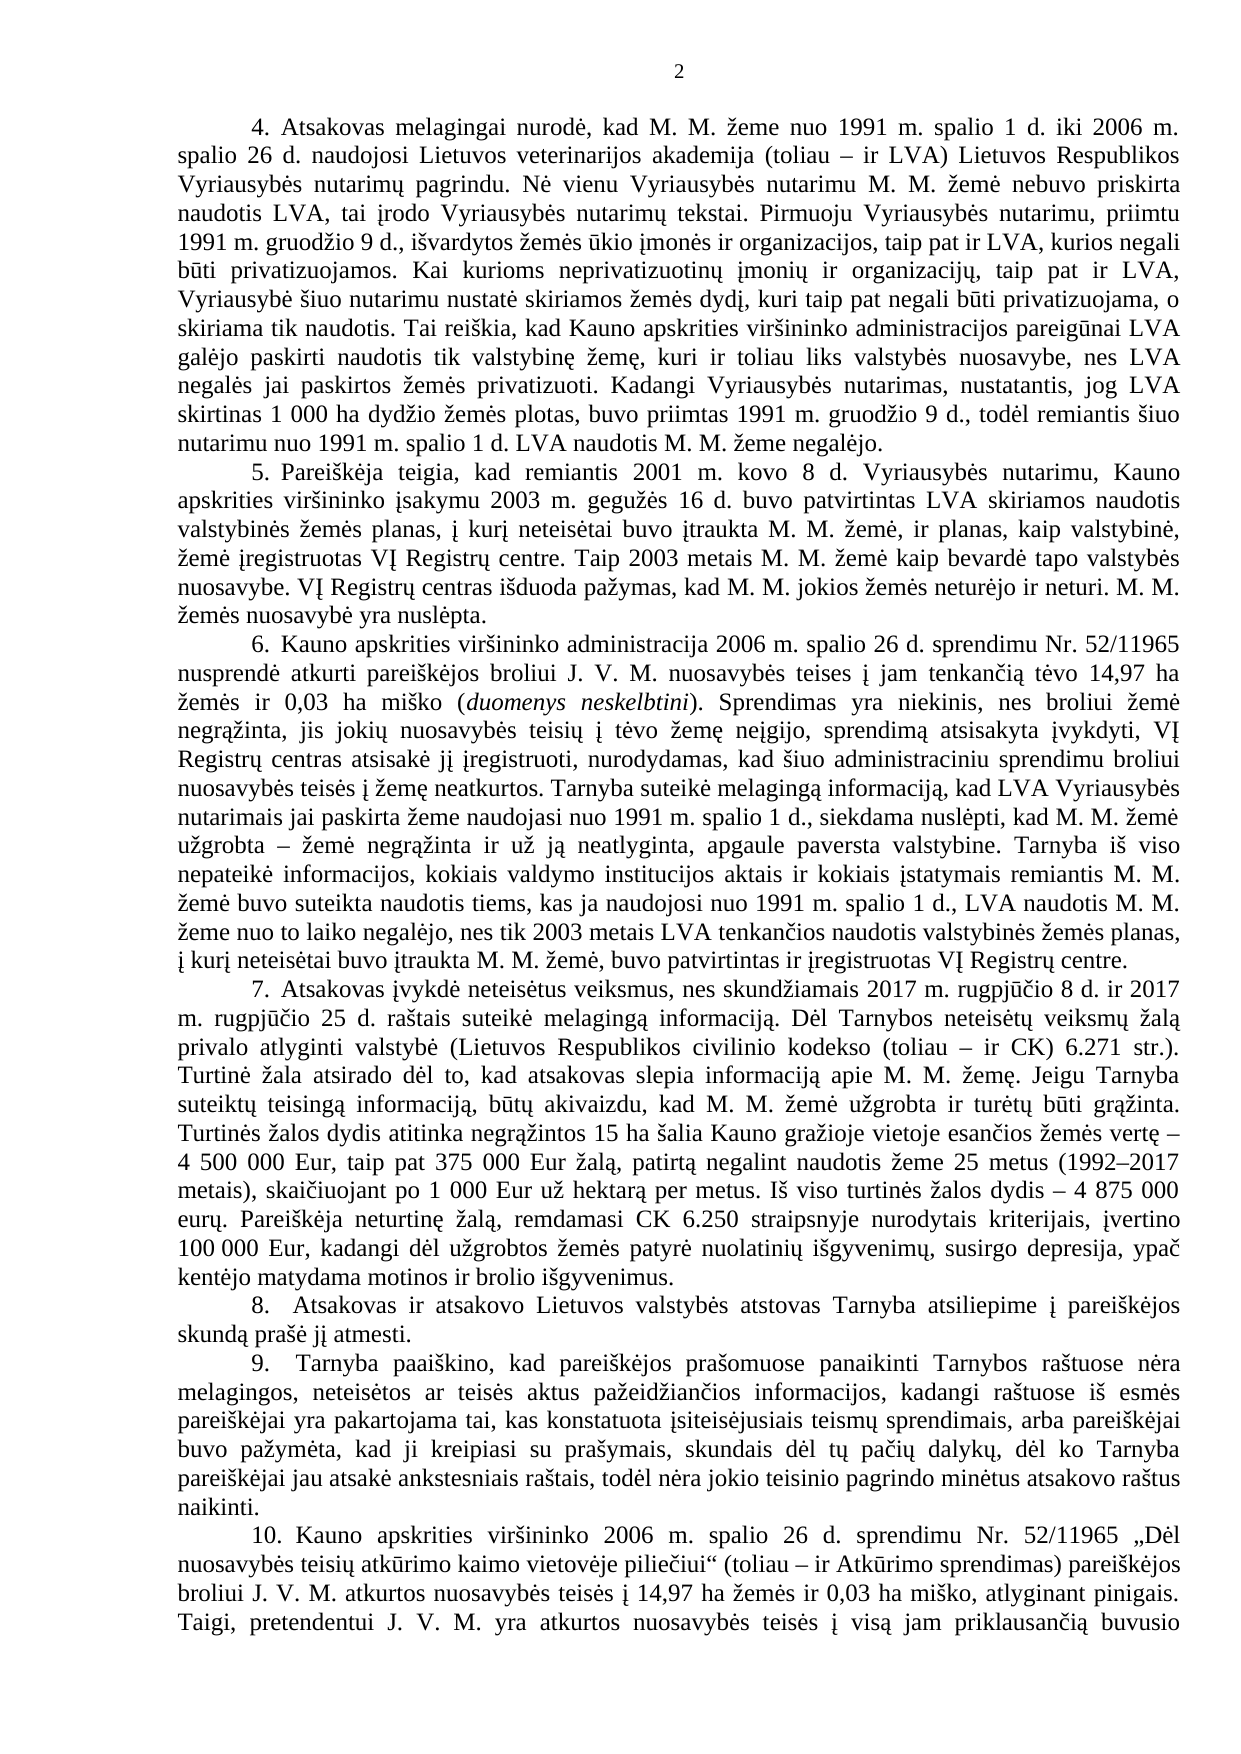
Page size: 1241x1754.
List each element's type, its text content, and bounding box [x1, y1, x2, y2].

text 8. Atsakovas ir atsakovo Lietuvos valstybės atstovas Tarnyba atsiliepime į pareiškėjos skundą prašė jį atmesti. [177, 1291, 1181, 1348]
text 6. Kauno apskrities viršininko administracija 2006 m. spalio 26 d. sprendimu Nr. 52/11965 nusprendė atkurti pareiškėjos broliui J. V. M. nuosavybės teises į jam tenkančią tėvo 14,97 ha žemės ir 0,03 ha miško (duomenys neskelbtini). Sprendimas yra niekinis, nes broliui žemė negrąžinta, jis jokių nuosavybės teisių į tėvo žemę neįgijo, sprendimą atsisakyta įvykdyti, VĮ Registrų centras atsisakė jį įregistruoti, nurodydamas, kad šiuo administraciniu sprendimu broliui nuosavybės teisės į žemę neatkurtos. Tarnyba suteikė melagingą informaciją, kad LVA Vyriausybės nutarimais jai paskirta žeme naudojasi nuo 1991 m. spalio 1 d., siekdama nuslėpti, kad M. M. žemė užgrobta – žemė negrąžinta ir už ją neatlyginta, apgaule paversta valstybine. Tarnyba iš viso nepateikė informacijos, kokiais valdymo institucijos aktais ir kokiais įstatymais remiantis M. M. žemė buvo suteikta naudotis tiems, kas ja naudojosi nuo 1991 m. spalio 1 d., LVA naudotis M. M. žeme nuo to laiko negalėjo, nes tik 2003 metais LVA tenkančios naudotis valstybinės žemės planas, į kurį neteisėtai buvo įtraukta M. M. žemė, buvo patvirtintas ir įregistruotas VĮ Registrų centre. [177, 629, 1181, 974]
text 7. Atsakovas įvykdė neteisėtus veiksmus, nes skundžiamais 2017 m. rugpjūčio 8 d. ir 2017 m. rugpjūčio 25 d. raštais suteikė melagingą informaciją. Dėl Tarnybos neteisėtų veiksmų žalą privalo atlyginti valstybė (Lietuvos Respublikos civilinio kodekso (toliau – ir CK) 6.271 str.). Turtinė žala atsirado dėl to, kad atsakovas slepia informaciją apie M. M. žemę. Jeigu Tarnyba suteiktų teisingą informaciją, būtų akivaizdu, kad M. M. žemė užgrobta ir turėtų būti grąžinta. Turtinės žalos dydis atitinka negrąžintos 15 ha šalia Kauno gražioje vietoje esančios žemės vertę – 4 500 000 Eur, taip pat 375 000 Eur žalą, patirtą negalint naudotis žeme 25 metus (1992–2017 metais), skaičiuojant po 1 000 Eur už hektarą per metus. Iš viso turtinės žalos dydis – 4 875 000 eurų. Pareiškėja neturtinę žalą, remdamasi CK 6.250 straipsnyje nurodytais kriterijais, įvertino 100 000 Eur, kadangi dėl užgrobtos žemės patyrė nuolatinių išgyvenimų, susirgo depresija, ypač kentėjo matydama motinos ir brolio išgyvenimus. [177, 974, 1181, 1291]
text 5. Pareiškėja teigia, kad remiantis 2001 m. kovo 8 d. Vyriausybės nutarimu, Kauno apskrities viršininko įsakymu 2003 m. gegužės 16 d. buvo patvirtintas LVA skiriamos naudotis valstybinės žemės planas, į kurį neteisėtai buvo įtraukta M. M. žemė, ir planas, kaip valstybinė, žemė įregistruotas VĮ Registrų centre. Taip 2003 metais M. M. žemė kaip bevardė tapo valstybės nuosavybe. VĮ Registrų centras išduoda pažymas, kad M. M. jokios žemės neturėjo ir neturi. M. M. žemės nuosavybė yra nuslėpta. [177, 457, 1181, 629]
text 9. Tarnyba paaiškino, kad pareiškėjos prašomuose panaikinti Tarnybos raštuose nėra melagingos, neteisėtos ar teisės aktus pažeidžiančios informacijos, kadangi raštuose iš esmės pareiškėjai yra pakartojama tai, kas konstatuota įsiteisėjusiais teismų sprendimais, arba pareiškėjai buvo pažymėta, kad ji kreipiasi su prašymais, skundais dėl tų pačių dalykų, dėl ko Tarnyba pareiškėjai jau atsakė ankstesniais raštais, todėl nėra jokio teisinio pagrindo minėtus atsakovo raštus naikinti. [177, 1348, 1181, 1521]
text 10. Kauno apskrities viršininko 2006 m. spalio 26 d. sprendimu Nr. 52/11965 „Dėl nuosavybės teisių atkūrimo kaimo vietovėje piliečiui“ (toliau – ir Atkūrimo sprendimas) pareiškėjos broliui J. V. M. atkurtos nuosavybės teisės į 14,97 ha žemės ir 0,03 ha miško, atlyginant pinigais. Taigi, pretendentui J. V. M. yra atkurtos nuosavybės teisės į visą jam priklausančią buvusio [177, 1521, 1181, 1636]
text 4. Atsakovas melagingai nurodė, kad M. M. žeme nuo 1991 m. spalio 1 d. iki 2006 m. spalio 26 d. naudojosi Lietuvos veterinarijos akademija (toliau – ir LVA) Lietuvos Respublikos Vyriausybės nutarimų pagrindu. Nė vienu Vyriausybės nutarimu M. M. žemė nebuvo priskirta naudotis LVA, tai įrodo Vyriausybės nutarimų tekstai. Pirmuoju Vyriausybės nutarimu, priimtu 1991 m. gruodžio 9 d., išvardytos žemės ūkio įmonės ir organizacijos, taip pat ir LVA, kurios negali būti privatizuojamos. Kai kurioms neprivatizuotinų įmonių ir organizacijų, taip pat ir LVA, Vyriausybė šiuo nutarimu nustatė skiriamos žemės dydį, kuri taip pat negali būti privatizuojama, o skiriama tik naudotis. Tai reiškia, kad Kauno apskrities viršininko administracijos pareigūnai LVA galėjo paskirti naudotis tik valstybinę žemę, kuri ir toliau liks valstybės nuosavybe, nes LVA negalės jai paskirtos žemės privatizuoti. Kadangi Vyriausybės nutarimas, nustatantis, jog LVA skirtinas 1 000 ha dydžio žemės plotas, buvo priimtas 1991 m. gruodžio 9 d., todėl remiantis šiuo nutarimu nuo 1991 m. spalio 1 d. LVA naudotis M. M. žeme negalėjo. [177, 112, 1181, 457]
